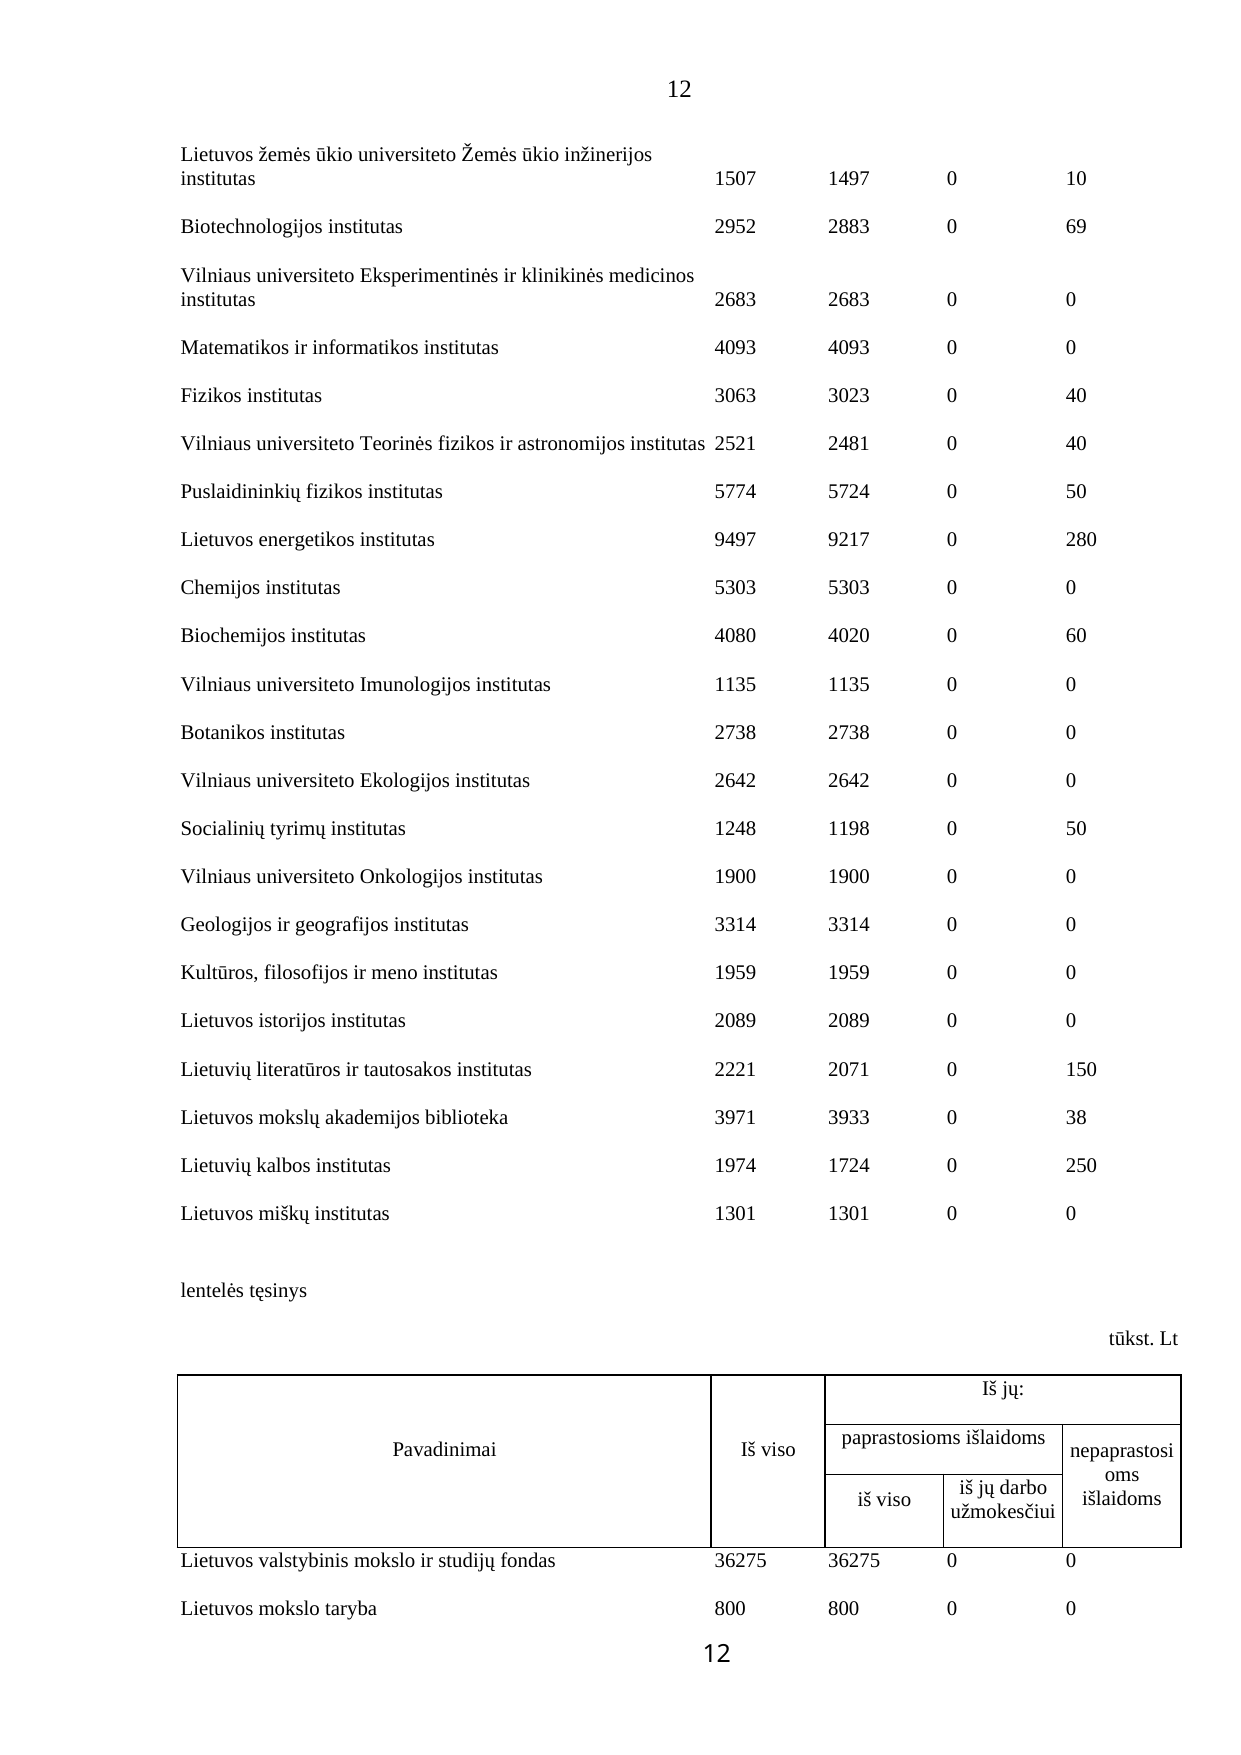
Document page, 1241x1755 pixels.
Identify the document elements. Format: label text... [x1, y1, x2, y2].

table_cell 2221 [711, 1057, 825, 1105]
table_cell 250 [1063, 1153, 1181, 1201]
table_cell Biotechnologijos institutas [177, 214, 711, 262]
table_cell 0 [944, 1548, 1062, 1596]
table_cell 40 [1063, 431, 1181, 479]
table_cell 1301 [711, 1201, 825, 1249]
table_cell 38 [1063, 1105, 1181, 1153]
table_cell 2071 [825, 1057, 943, 1105]
table_cell 2683 [711, 263, 825, 335]
table_cell 0 [944, 1009, 1062, 1057]
table_cell 36275 [711, 1548, 825, 1596]
table_cell 0 [1063, 1596, 1181, 1622]
table_cell 0 [944, 383, 1062, 431]
table_cell 0 [1063, 1548, 1181, 1596]
table_cell Lietuvių kalbos institutas [177, 1153, 711, 1201]
table_cell 0 [1063, 335, 1181, 383]
table_cell 0 [944, 1153, 1062, 1201]
table_cell 5303 [711, 575, 825, 623]
table_cell 280 [1063, 527, 1181, 575]
table_cell 4020 [825, 624, 943, 672]
table_cell 1248 [711, 816, 825, 864]
table_cell 2481 [825, 431, 943, 479]
table_cell Lietuvos energetikos institutas [177, 527, 711, 575]
table_cell [825, 118, 943, 142]
table_cell 800 [711, 1596, 825, 1622]
table_cell 0 [944, 912, 1062, 960]
table_cell Lietuvos istorijos institutas [177, 1009, 711, 1057]
table_cell 0 [1063, 1009, 1181, 1057]
table_cell 0 [944, 720, 1062, 768]
table_cell Biochemijos institutas [177, 624, 711, 672]
table_cell 0 [1063, 912, 1181, 960]
table_cell Vilniaus universiteto Eksperimentinės ir klinikinės medicinos institutas [177, 263, 711, 335]
table_cell [711, 118, 825, 142]
table_cell 0 [1063, 864, 1181, 912]
table_cell 0 [1063, 263, 1181, 335]
table_cell Vilniaus universiteto Teorinės fizikos ir astronomijos institutas [177, 431, 711, 479]
table_cell 1959 [711, 960, 825, 1008]
table_cell 0 [1063, 672, 1181, 720]
table_cell 9217 [825, 527, 943, 575]
table_cell Vilniaus universiteto Onkologijos institutas [177, 864, 711, 912]
table_cell 2738 [711, 720, 825, 768]
table_cell 3933 [825, 1105, 943, 1153]
table_cell 0 [944, 960, 1062, 1008]
table_cell 40 [1063, 383, 1181, 431]
table_cell 4093 [825, 335, 943, 383]
table_cell 3023 [825, 383, 943, 431]
table_cell Lietuvių literatūros ir tautosakos institutas [177, 1057, 711, 1105]
table_cell 0 [944, 768, 1062, 816]
table_cell Puslaidininkių fizikos institutas [177, 479, 711, 527]
table_cell 0 [944, 1201, 1062, 1249]
table_cell Geologijos ir geografijos institutas [177, 912, 711, 960]
table_cell 1135 [825, 672, 943, 720]
table_cell Socialinių tyrimų institutas [177, 816, 711, 864]
table_cell 0 [944, 1057, 1062, 1105]
table_cell 0 [944, 527, 1062, 575]
table_cell 0 [1063, 768, 1181, 816]
table_cell Botanikos institutas [177, 720, 711, 768]
table_cell 3314 [825, 912, 943, 960]
table_cell 0 [944, 263, 1062, 335]
table_cell 2642 [711, 768, 825, 816]
table_cell 9497 [711, 527, 825, 575]
table_cell 0 [944, 431, 1062, 479]
table_cell 3971 [711, 1105, 825, 1153]
table_cell 1198 [825, 816, 943, 864]
table_cell nepaprastosioms išlaidoms [1063, 1425, 1180, 1547]
table_cell 2683 [825, 263, 943, 335]
table_cell 69 [1063, 214, 1181, 262]
table_cell 150 [1063, 1057, 1181, 1105]
table_cell Lietuvos mokslo taryba [177, 1596, 711, 1622]
table_cell Lietuvos mokslų akademijos biblioteka [177, 1105, 711, 1153]
table_cell 4080 [711, 624, 825, 672]
table_cell paprastosioms išlaidoms [826, 1425, 1062, 1473]
table_cell 1900 [825, 864, 943, 912]
table_cell 0 [944, 816, 1062, 864]
table_cell 0 [944, 335, 1062, 383]
table_cell 1301 [825, 1201, 943, 1249]
table_cell 60 [1063, 624, 1181, 672]
table_cell 36275 [825, 1548, 943, 1596]
table_cell [177, 118, 711, 142]
table_cell 2883 [825, 214, 943, 262]
table_cell 0 [944, 864, 1062, 912]
table_cell Chemijos institutas [177, 575, 711, 623]
table_cell 50 [1063, 816, 1181, 864]
table_cell 2089 [825, 1009, 943, 1057]
table_cell 1724 [825, 1153, 943, 1201]
table_cell Kultūros, filosofijos ir meno institutas [177, 960, 711, 1008]
table_cell 0 [944, 479, 1062, 527]
table_cell 3314 [711, 912, 825, 960]
table_cell 1497 [825, 142, 943, 214]
table_cell Lietuvos valstybinis mokslo ir studijų fondas [177, 1548, 711, 1596]
table_cell 0 [944, 214, 1062, 262]
table_cell 800 [825, 1596, 943, 1622]
table_cell Iš jų: [826, 1376, 1180, 1424]
table_cell 1900 [711, 864, 825, 912]
table_cell 0 [944, 1596, 1062, 1622]
table_cell iš jų darbo užmokesčiui [944, 1475, 1062, 1547]
table_cell iš viso [826, 1475, 943, 1547]
table_cell Vilniaus universiteto Ekologijos institutas [177, 768, 711, 816]
table_cell 5774 [711, 479, 825, 527]
table_cell Lietuvos žemės ūkio universiteto Žemės ūkio inžinerijos institutas [177, 142, 711, 214]
table_cell 0 [1063, 1201, 1181, 1249]
table_cell 3063 [711, 383, 825, 431]
table_cell 0 [944, 1105, 1062, 1153]
table_cell 2089 [711, 1009, 825, 1057]
table_cell 50 [1063, 479, 1181, 527]
table_cell 2521 [711, 431, 825, 479]
table_cell 1135 [711, 672, 825, 720]
table_cell 0 [944, 624, 1062, 672]
table_cell 1959 [825, 960, 943, 1008]
table_cell 5303 [825, 575, 943, 623]
table_cell Matematikos ir informatikos institutas [177, 335, 711, 383]
table_cell [944, 118, 1062, 142]
table_cell Pavadinimai [178, 1376, 710, 1547]
table_cell 0 [944, 575, 1062, 623]
table_cell 0 [1063, 575, 1181, 623]
table_cell 0 [1063, 720, 1181, 768]
table_cell 1507 [711, 142, 825, 214]
table_cell 2952 [711, 214, 825, 262]
table_cell 0 [944, 672, 1062, 720]
table_cell Iš viso [712, 1376, 824, 1547]
table_cell [1063, 118, 1181, 142]
table_cell 2642 [825, 768, 943, 816]
table_cell Fizikos institutas [177, 383, 711, 431]
table_header lentelės tęsinys tūkst. Lt [177, 1278, 1181, 1374]
table_cell 1974 [711, 1153, 825, 1201]
table_cell 10 [1063, 142, 1181, 214]
table_cell 0 [1063, 960, 1181, 1008]
table_cell Vilniaus universiteto Imunologijos institutas [177, 672, 711, 720]
table_cell 5724 [825, 479, 943, 527]
table_cell 0 [944, 142, 1062, 214]
table_cell Lietuvos miškų institutas [177, 1201, 711, 1249]
table_cell 2738 [825, 720, 943, 768]
table_cell 4093 [711, 335, 825, 383]
